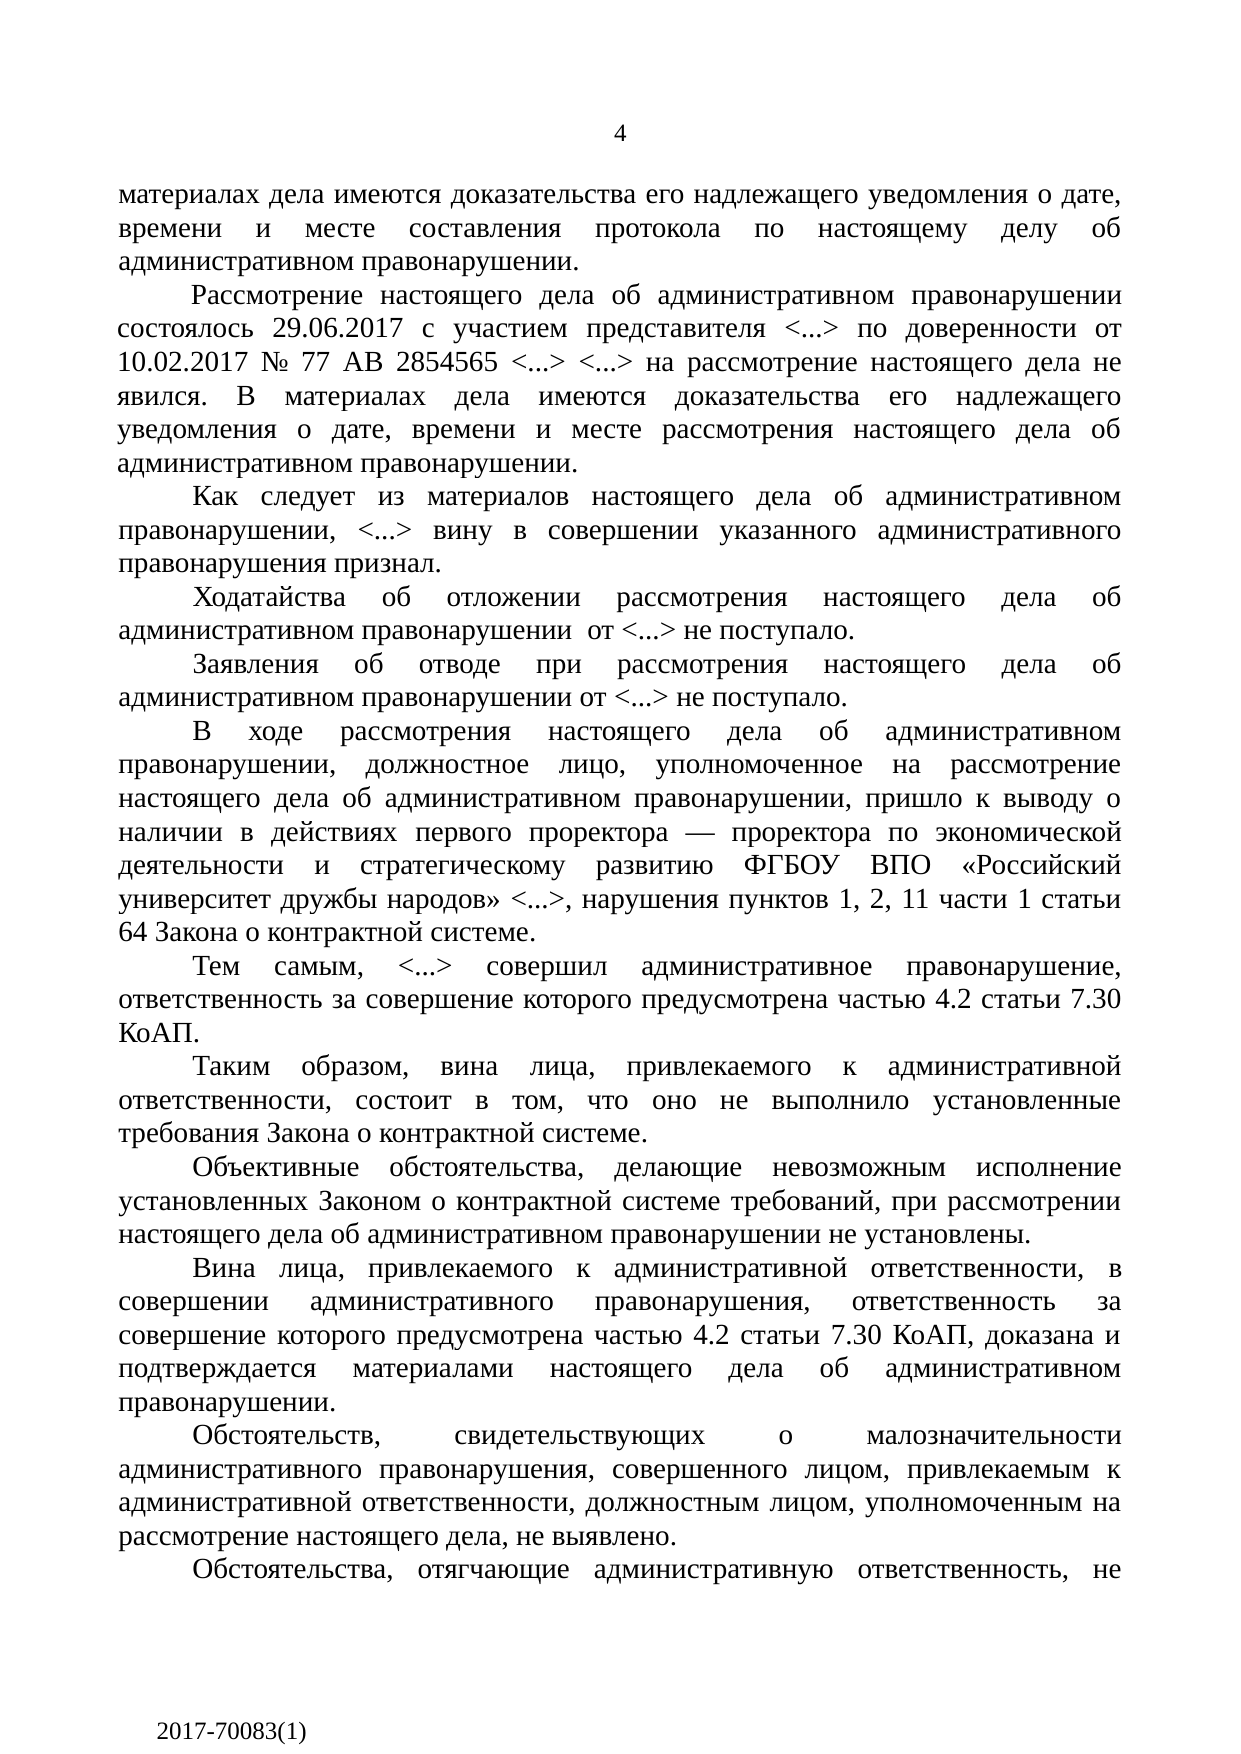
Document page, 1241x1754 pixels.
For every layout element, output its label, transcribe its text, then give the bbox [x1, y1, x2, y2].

text Обстоятельств, свидетельствующих о малозначительности административного правонарушения, совершенного лицом, привлекаемым к административной ответственности, должностным лицом, уполномоченным на рассмотрение настоящего дела, не выявлено. [118, 1417, 1122, 1552]
text материалах дела имеются доказательства его надлежащего уведомления о дате, времени и месте составления протокола по настоящему делу об административном правонарушении. [118, 176, 1122, 277]
text Объективные обстоятельства, делающие невозможным исполнение установленных Законом о контрактной системе требований, при рассмотрении настоящего дела об административном правонарушении не установлены. [118, 1149, 1122, 1250]
text Вина лица, привлекаемого к административной ответственности, в совершении административного правонарушения, ответственность за совершение которого предусмотрена частью 4.2 статьи 7.30 КоАП, доказана и подтверждается материалами настоящего дела об административном правонарушении. [118, 1250, 1122, 1417]
text Заявления об отводе при рассмотрения настоящего дела об административном правонарушении от <...> не поступало. [118, 646, 1122, 713]
text Ходатайства об отложении рассмотрения настоящего дела об административном правонарушении от <...> не поступало. [118, 579, 1122, 646]
text Как следует из материалов настоящего дела об административном правонарушении, <...> вину в совершении указанного административного правонарушения признал. [118, 478, 1122, 579]
text Обстоятельства, отягчающие административную ответственность, не [118, 1552, 1122, 1585]
text Тем самым, <...> совершил административное правонарушение, ответственность за совершение которого предусмотрена частью 4.2 статьи 7.30 КоАП. [118, 948, 1122, 1048]
text Таким образом, вина лица, привлекаемого к административной ответственности, состоит в том, что оно не выполнило установленные требования Закона о контрактной системе. [118, 1048, 1122, 1149]
text В ходе рассмотрения настоящего дела об административном правонарушении, должностное лицо, уполномоченное на рассмотрение настоящего дела об административном правонарушении, пришло к выводу о наличии в действиях первого проректора — проректора по экономической деятельности и стратегическому развитию ФГБОУ ВПО «Российский университет дружбы народов» <...>, нарушения пунктов 1, 2, 11 части 1 статьи 64 Закона о контрактной системе. [118, 713, 1122, 948]
text Рассмотрение настоящего дела об административном правонарушении состоялось 29.06.2017 с участием представителя <...> по доверенности от 10.02.2017 № 77 АВ 2854565 <...> <...> на рассмотрение настоящего дела не явился. В материалах дела имеются доказательства его надлежащего уведомления о дате, времени и месте рассмотрения настоящего дела об административном правонарушении. [117, 277, 1122, 478]
